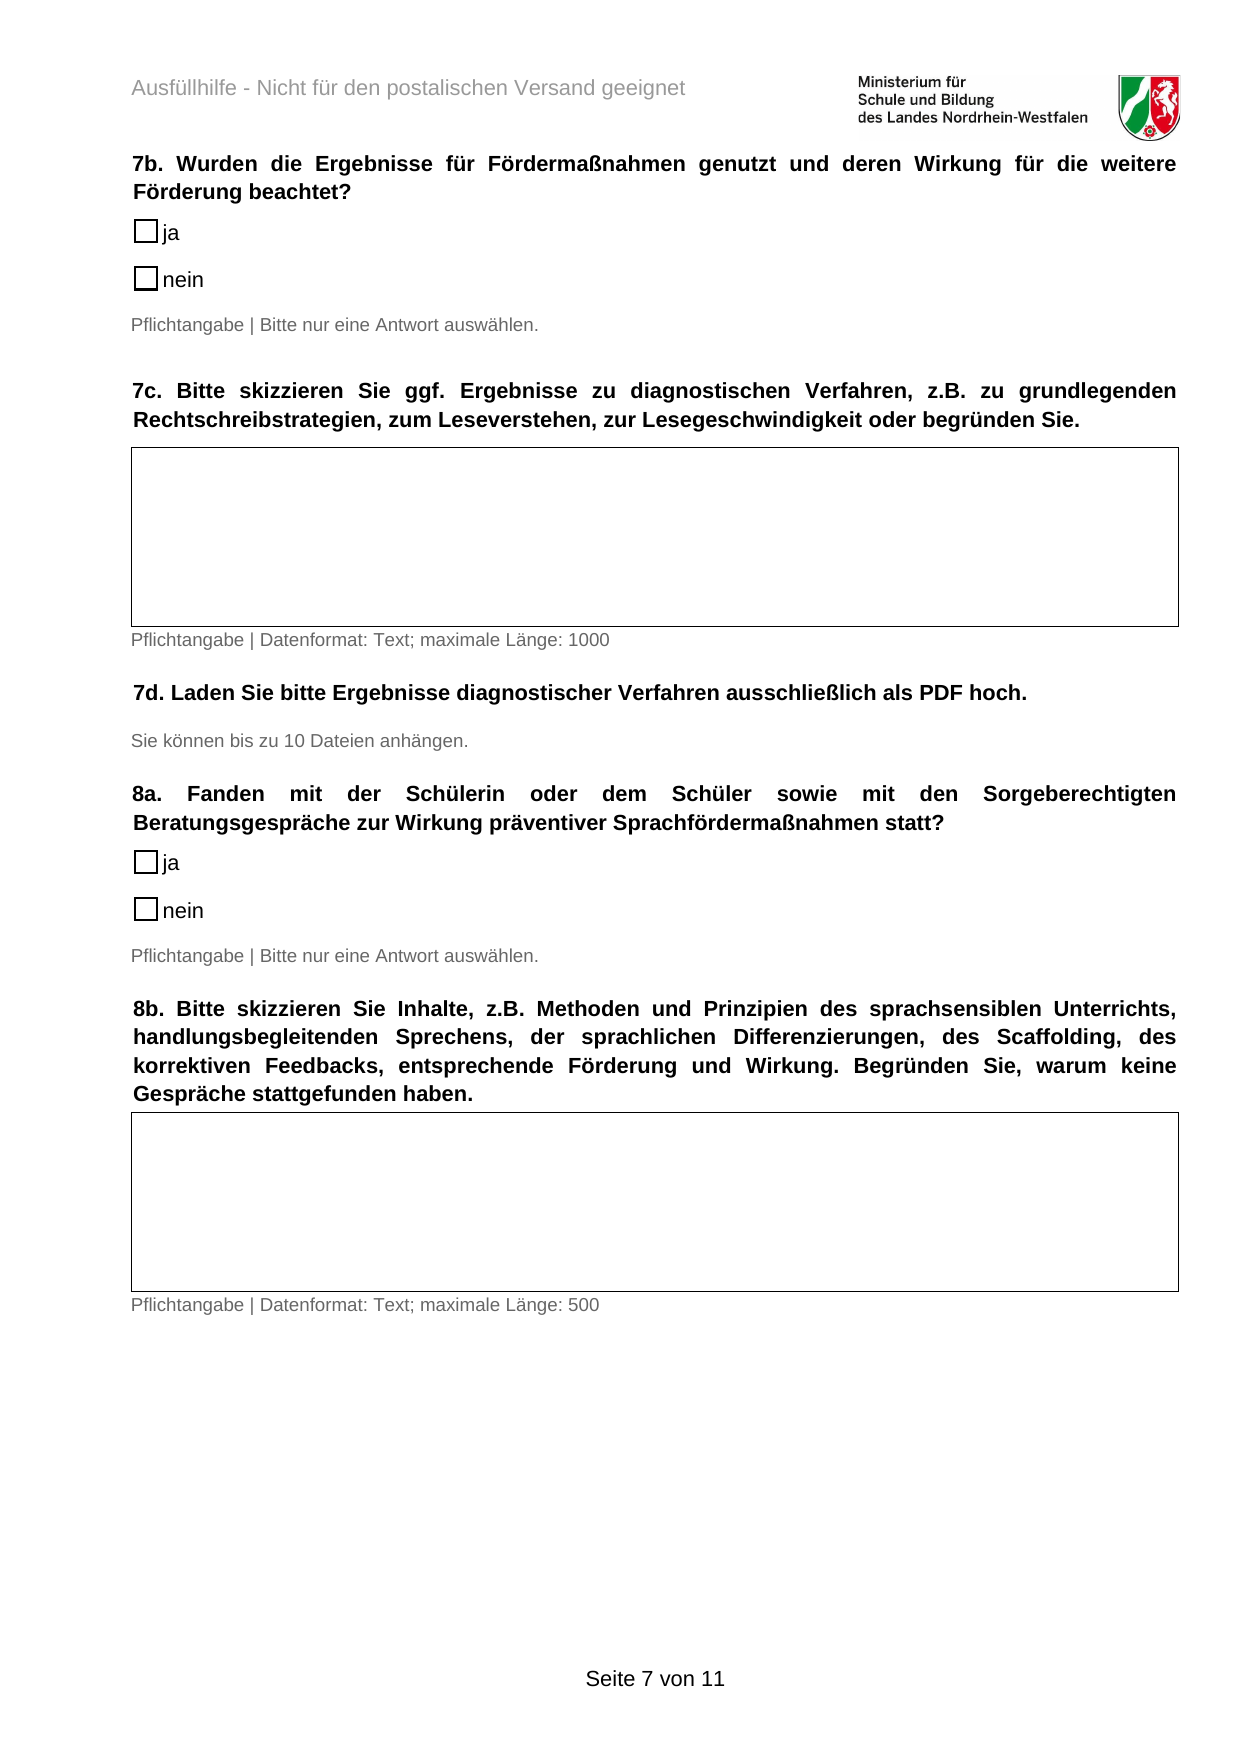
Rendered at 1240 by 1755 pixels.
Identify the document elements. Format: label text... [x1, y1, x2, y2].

text 8a. Fanden mit der Schülerin oder dem Schüler sowie mit den Sorgeberechtigten Beratungsgespräche zur Wirkung präventiver Sprachfördermaßnahmen statt? [132, 781, 1178, 835]
text 8b. Bitte skizzieren Sie Inhalte, z.B. Methoden und Prinzipien des sprachsensiblen Unterrichts, handlungsbegleitenden Sprechens, der sprachlichen Differenzierungen, des Scaffolding, des korrektiven Feedbacks, entsprechende Förderung und Wirkung. Begründen Sie, warum keine Gespräche stattgefunden haben. [133, 996, 1178, 1106]
text ja [133, 219, 239, 245]
text 7b. Wurden die Ergebnisse für Fördermaßnahmen genutzt und deren Wirkung für die weitere Förderung beachtet? [132, 151, 1178, 204]
text Sie können bis zu 10 Dateien anhängen. [131, 730, 1179, 752]
text 7d. Laden Sie bitte Ergebnisse diagnostischer Verfahren ausschließlich als PDF hoch. [133, 680, 1178, 705]
text Pflichtangabe | Bitte nur eine Antwort auswählen. [131, 314, 1179, 336]
text nein [133, 897, 239, 923]
text ja [133, 850, 239, 876]
text Pflichtangabe | Bitte nur eine Antwort auswählen. [131, 945, 1179, 966]
text 7c. Bitte skizzieren Sie ggf. Ergebnisse zu diagnostischen Verfahren, z.B. zu grundlegenden Rechtschreibstrategien, zum Leseverstehen, zur Lesegeschwindigkeit oder begründen Sie. [132, 378, 1178, 432]
text Pflichtangabe | Datenformat: Text; maximale Länge: 1000 [131, 627, 1179, 650]
picture [858, 75, 1181, 141]
text Pflichtangabe | Datenformat: Text; maximale Länge: 500 [131, 1292, 1179, 1315]
text nein [133, 267, 239, 292]
